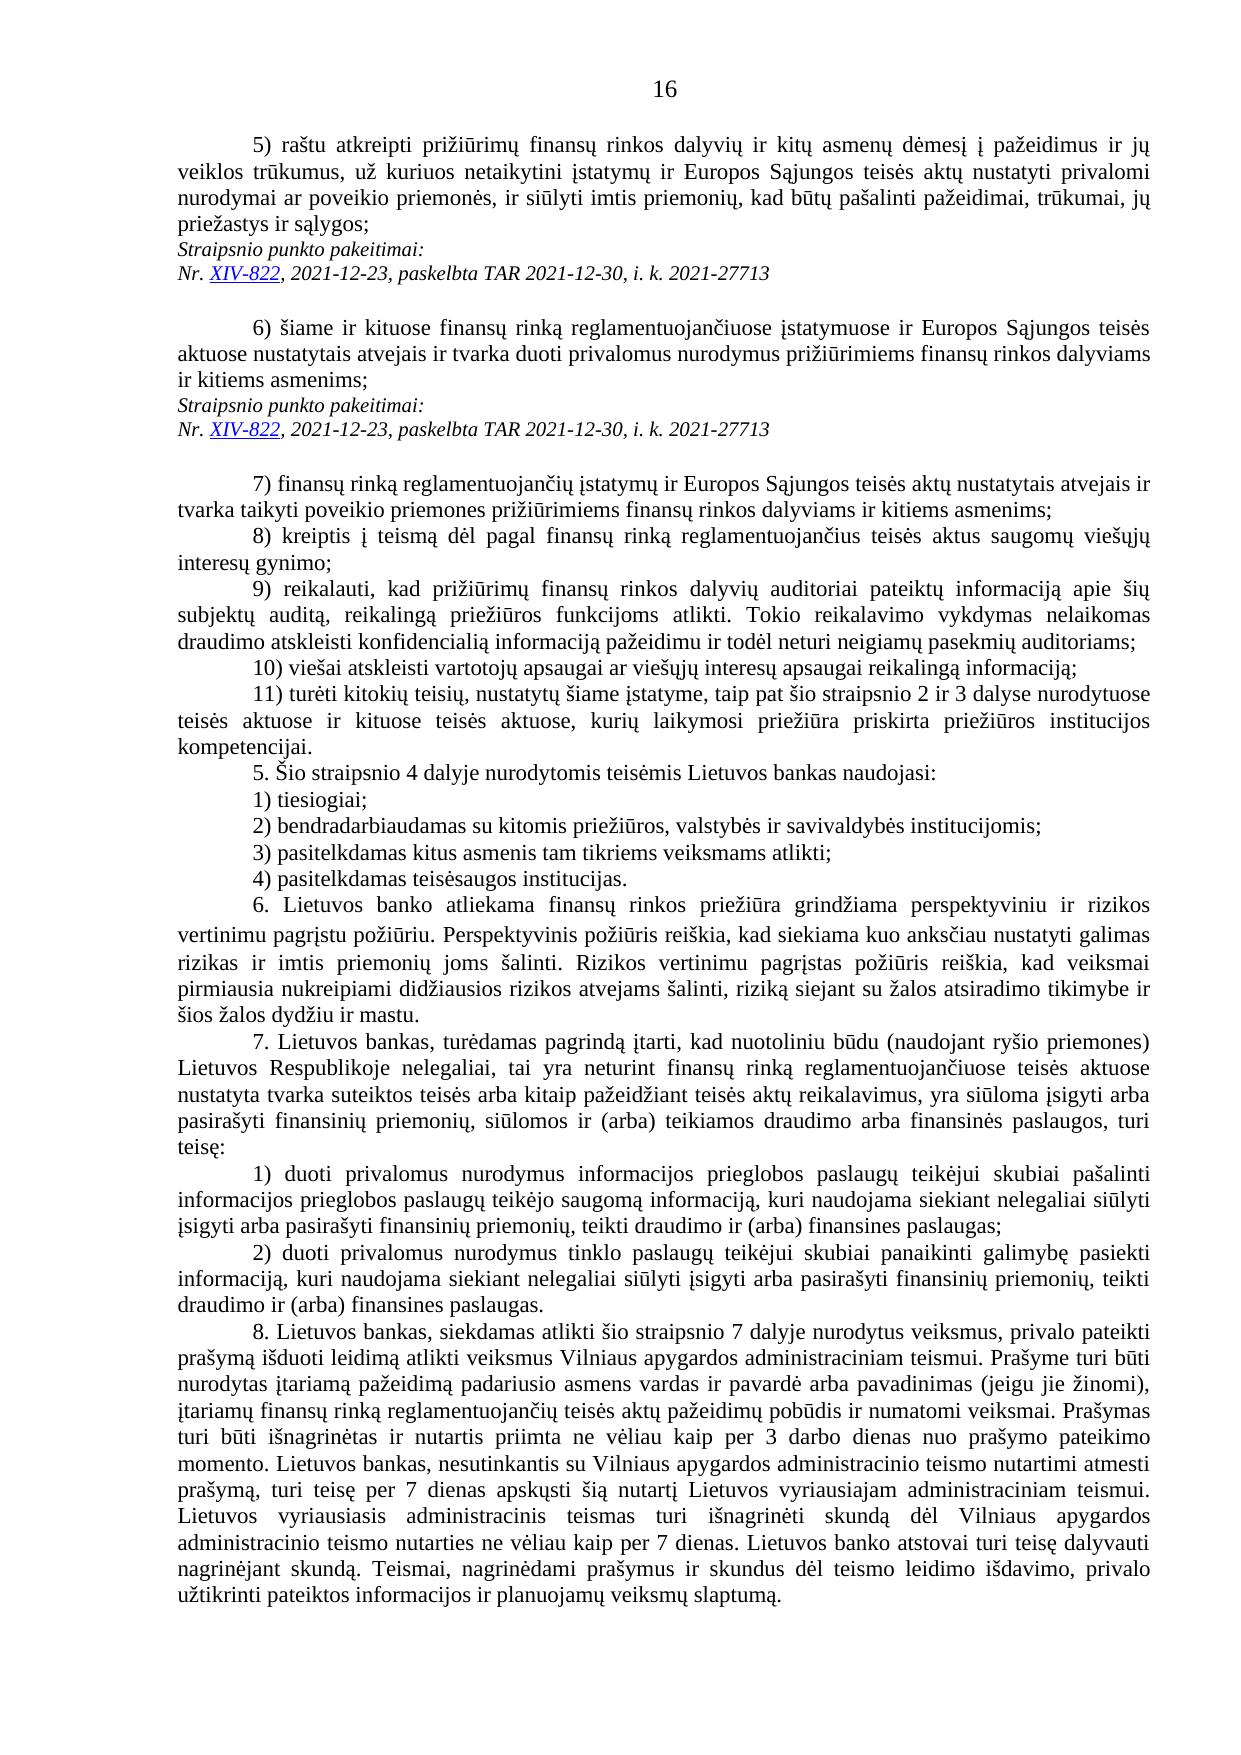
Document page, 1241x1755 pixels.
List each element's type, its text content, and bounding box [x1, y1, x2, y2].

text 2) bendradarbiaudamas su kitomis priežiūros, valstybės ir savivaldybės institucijomis; [177, 812, 1152, 838]
text 5) raštu atkreipti prižiūrimų finansų rinkos dalyvių ir kitų asmenų dėmesį į pažeidimus ir jų veiklos trūkumus, už kuriuos netaikytini įstatymų ir Europos Sąjungos teisės aktų nustatyti privalomi nurodymai ar poveikio priemonės, ir siūlyti imtis priemonių, kad būtų pašalinti pažeidimai, trūkumai, jų priežastys ir sąlygos; [177, 131, 1152, 237]
text 5. Šio straipsnio 4 dalyje nurodytomis teisėmis Lietuvos bankas naudojasi: [177, 759, 1152, 786]
text 3) pasitelkdamas kitus asmenis tam tikriems veiksmams atlikti; [177, 838, 1152, 865]
text 7. Lietuvos bankas, turėdamas pagrindą įtarti, kad nuotoliniu būdu (naudojant ryšio priemones) Lietuvos Respublikoje nelegaliai, tai yra neturint finansų rinką reglamentuojančiuose teisės aktuose nustatyta tvarka suteiktos teisės arba kitaip pažeidžiant teisės aktų reikalavimus, yra siūloma įsigyti arba pasirašyti finansinių priemonių, siūlomos ir (arba) teikiamos draudimo arba finansinės paslaugos, turi teisę: [177, 1028, 1152, 1160]
text 1) tiesiogiai; [177, 786, 1152, 812]
text 6. Lietuvos banko atliekama finansų rinkos priežiūra grindžiama perspektyviniu ir rizikos vertinimu pagrįstu požiūriu. Perspektyvinis požiūris reiškia, kad siekiama kuo anksčiau nustatyti galimas rizikas ir imtis priemonių joms šalinti. Rizikos vertinimu pagrįstas požiūris reiškia, kad veiksmai pirmiausia nukreipiami didžiausios rizikos atvejams šalinti, riziką siejant su žalos atsiradimo tikimybe ir šios žalos dydžiu ir mastu. [177, 891, 1152, 1028]
text Straipsnio punkto pakeitimai: [177, 393, 1152, 417]
text 8. Lietuvos bankas, siekdamas atlikti šio straipsnio 7 dalyje nurodytus veiksmus, privalo pateikti prašymą išduoti leidimą atlikti veiksmus Vilniaus apygardos administraciniam teismui. Prašyme turi būti nurodytas įtariamą pažeidimą padariusio asmens vardas ir pavardė arba pavadinimas (jeigu jie žinomi), įtariamų finansų rinką reglamentuojančių teisės aktų pažeidimų pobūdis ir numatomi veiksmai. Prašymas turi būti išnagrinėtas ir nutartis priimta ne vėliau kaip per 3 darbo dienas nuo prašymo pateikimo momento. Lietuvos bankas, nesutinkantis su Vilniaus apygardos administracinio teismo nutartimi atmesti prašymą, turi teisę per 7 dienas apskųsti šią nutartį Lietuvos vyriausiajam administraciniam teismui. Lietuvos vyriausiasis administracinis teismas turi išnagrinėti skundą dėl Vilniaus apygardos administracinio teismo nutarties ne vėliau kaip per 7 dienas. Lietuvos banko atstovai turi teisę dalyvauti nagrinėjant skundą. Teismai, nagrinėdami prašymus ir skundus dėl teismo leidimo išdavimo, privalo užtikrinti pateiktos informacijos ir planuojamų veiksmų slaptumą. [177, 1318, 1152, 1608]
text 11) turėti kitokių teisių, nustatytų šiame įstatyme, taip pat šio straipsnio 2 ir 3 dalyse nurodytuose teisės aktuose ir kituose teisės aktuose, kurių laikymosi priežiūra priskirta priežiūros institucijos kompetencijai. [177, 680, 1152, 759]
text 2) duoti privalomus nurodymus tinklo paslaugų teikėjui skubiai panaikinti galimybę pasiekti informaciją, kuri naudojama siekiant nelegaliai siūlyti įsigyti arba pasirašyti finansinių priemonių, teikti draudimo ir (arba) finansines paslaugas. [177, 1239, 1152, 1318]
text 8) kreiptis į teismą dėl pagal finansų rinką reglamentuojančius teisės aktus saugomų viešųjų interesų gynimo; [177, 522, 1152, 575]
text 10) viešai atskleisti vartotojų apsaugai ar viešųjų interesų apsaugai reikalingą informaciją; [177, 654, 1152, 680]
text Nr. XIV-822, 2021-12-23, paskelbta TAR 2021-12-30, i. k. 2021-27713 [177, 261, 1152, 285]
text 9) reikalauti, kad prižiūrimų finansų rinkos dalyvių auditoriai pateiktų informaciją apie šių subjektų auditą, reikalingą priežiūros funkcijoms atlikti. Tokio reikalavimo vykdymas nelaikomas draudimo atskleisti konfidencialią informaciją pažeidimu ir todėl neturi neigiamų pasekmių auditoriams; [177, 575, 1152, 654]
text 1) duoti privalomus nurodymus informacijos prieglobos paslaugų teikėjui skubiai pašalinti informacijos prieglobos paslaugų teikėjo saugomą informaciją, kuri naudojama siekiant nelegaliai siūlyti įsigyti arba pasirašyti finansinių priemonių, teikti draudimo ir (arba) finansines paslaugas; [177, 1160, 1152, 1239]
text Nr. XIV-822, 2021-12-23, paskelbta TAR 2021-12-30, i. k. 2021-27713 [177, 417, 1152, 441]
text 4) pasitelkdamas teisėsaugos institucijas. [177, 865, 1152, 891]
text 6) šiame ir kituose finansų rinką reglamentuojančiuose įstatymuose ir Europos Sąjungos teisės aktuose nustatytais atvejais ir tvarka duoti privalomus nurodymus prižiūrimiems finansų rinkos dalyviams ir kitiems asmenims; [177, 314, 1152, 393]
text Straipsnio punkto pakeitimai: [177, 237, 1152, 261]
text 7) finansų rinką reglamentuojančių įstatymų ir Europos Sąjungos teisės aktų nustatytais atvejais ir tvarka taikyti poveikio priemones prižiūrimiems finansų rinkos dalyviams ir kitiems asmenims; [177, 469, 1152, 522]
